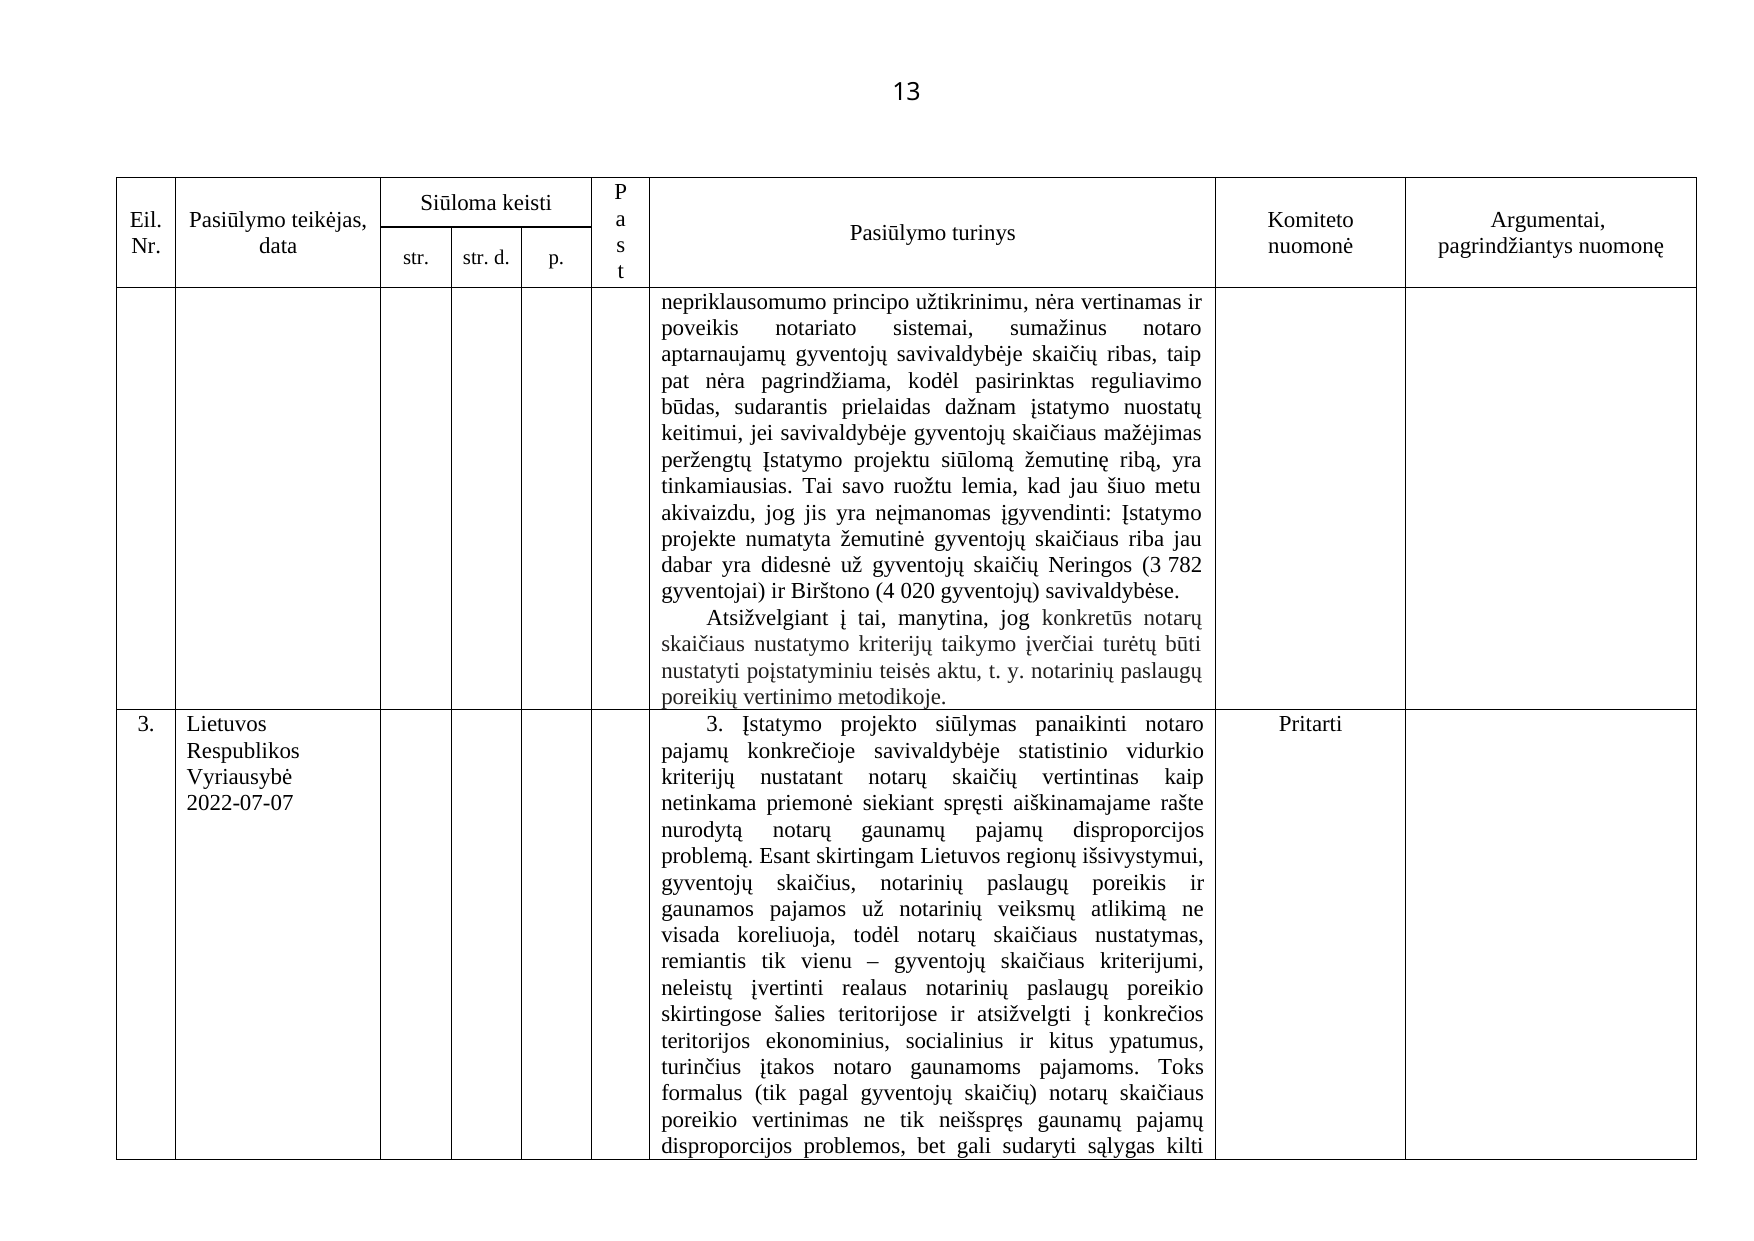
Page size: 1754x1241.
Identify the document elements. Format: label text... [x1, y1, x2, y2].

table_cell [381, 288, 451, 709]
table_header Eil. Nr. [117, 178, 175, 287]
table_cell [381, 710, 451, 1158]
table_cell [452, 710, 521, 1158]
table_header Siūloma keisti [381, 178, 591, 226]
table_cell [522, 710, 591, 1158]
table_cell p. [522, 228, 591, 287]
table_header Komiteto nuomonė [1216, 178, 1405, 287]
table_header Pasiūlymo turinys [650, 178, 1215, 287]
table_cell [592, 288, 649, 709]
table_cell Lietuvos Respublikos Vyriausybė 2022-07-07 [176, 710, 380, 1158]
table_cell [522, 288, 591, 709]
table_cell [117, 288, 175, 709]
table_cell [1406, 710, 1696, 1158]
table_cell [592, 710, 649, 1158]
table_header Pastabos [592, 178, 649, 287]
table_cell str. d. [452, 228, 521, 287]
table_cell [1216, 288, 1405, 709]
table_header Pasiūlymo teikėjas, data [176, 178, 380, 287]
table_cell 3. [117, 710, 175, 1158]
table_cell [176, 288, 380, 709]
table_cell nepriklausomumo principo užtikrinimu, nėra vertinamas ir poveikis notariato sistemai, sumažinus notaro aptarnaujamų gyventojų savivaldybėje skaičių ribas, taip pat nėra pagrindžiama, kodėl pasirinktas reguliavimo būdas, sudarantis prielaidas dažnam įstatymo nuostatų keitimui, jei savivaldybėje gyventojų skaičiaus mažėjimas peržengtų Įstatymo projektu siūlomą žemutinę ribą, yra tinkamiausias. Tai savo ruožtu lemia, kad jau šiuo metu akivaizdu, jog jis yra neįmanomas įgyvendinti: Įstatymo projekte numatyta žemutinė gyventojų skaičiaus riba jau dabar yra didesnė už gyventojų skaičių Neringos (3 782 gyventojai) ir Birštono (4 020 gyventojų) savivaldybėse. Atsižvelgiant į tai, manytina, jog konkretūs notarų skaičiaus nustatymo kriterijų taikymo įverčiai turėtų būti nustatyti poįstatyminiu teisės aktu, t. y. notarinių paslaugų poreikių vertinimo metodikoje. [650, 288, 1215, 709]
table_cell Pritarti [1216, 710, 1405, 1158]
table_cell [1406, 288, 1696, 709]
table_cell str. [381, 228, 451, 287]
table_cell 3. Įstatymo projekto siūlymas panaikinti notaro pajamų konkrečioje savivaldybėje statistinio vidurkio kriterijų nustatant notarų skaičių vertintinas kaip netinkama priemonė siekiant spręsti aiškinamajame rašte nurodytą notarų gaunamų pajamų disproporcijos problemą. Esant skirtingam Lietuvos regionų išsivystymui, gyventojų skaičius, notarinių paslaugų poreikis ir gaunamos pajamos už notarinių veiksmų atlikimą ne visada koreliuoja, todėl notarų skaičiaus nustatymas, remiantis tik vienu – gyventojų skaičiaus kriterijumi, neleistų įvertinti realaus notarinių paslaugų poreikio skirtingose šalies teritorijose ir atsižvelgti į konkrečios teritorijos ekonominius, socialinius ir kitus ypatumus, turinčius įtakos notaro gaunamoms pajamoms. Toks formalus (tik pagal gyventojų skaičių) notarų skaičiaus poreikio vertinimas ne tik neišspręs gaunamų pajamų disproporcijos problemos, bet gali sudaryti sąlygas kilti [650, 710, 1215, 1158]
table_cell [452, 288, 521, 709]
table_header Argumentai, pagrindžiantys nuomonę [1406, 178, 1696, 287]
